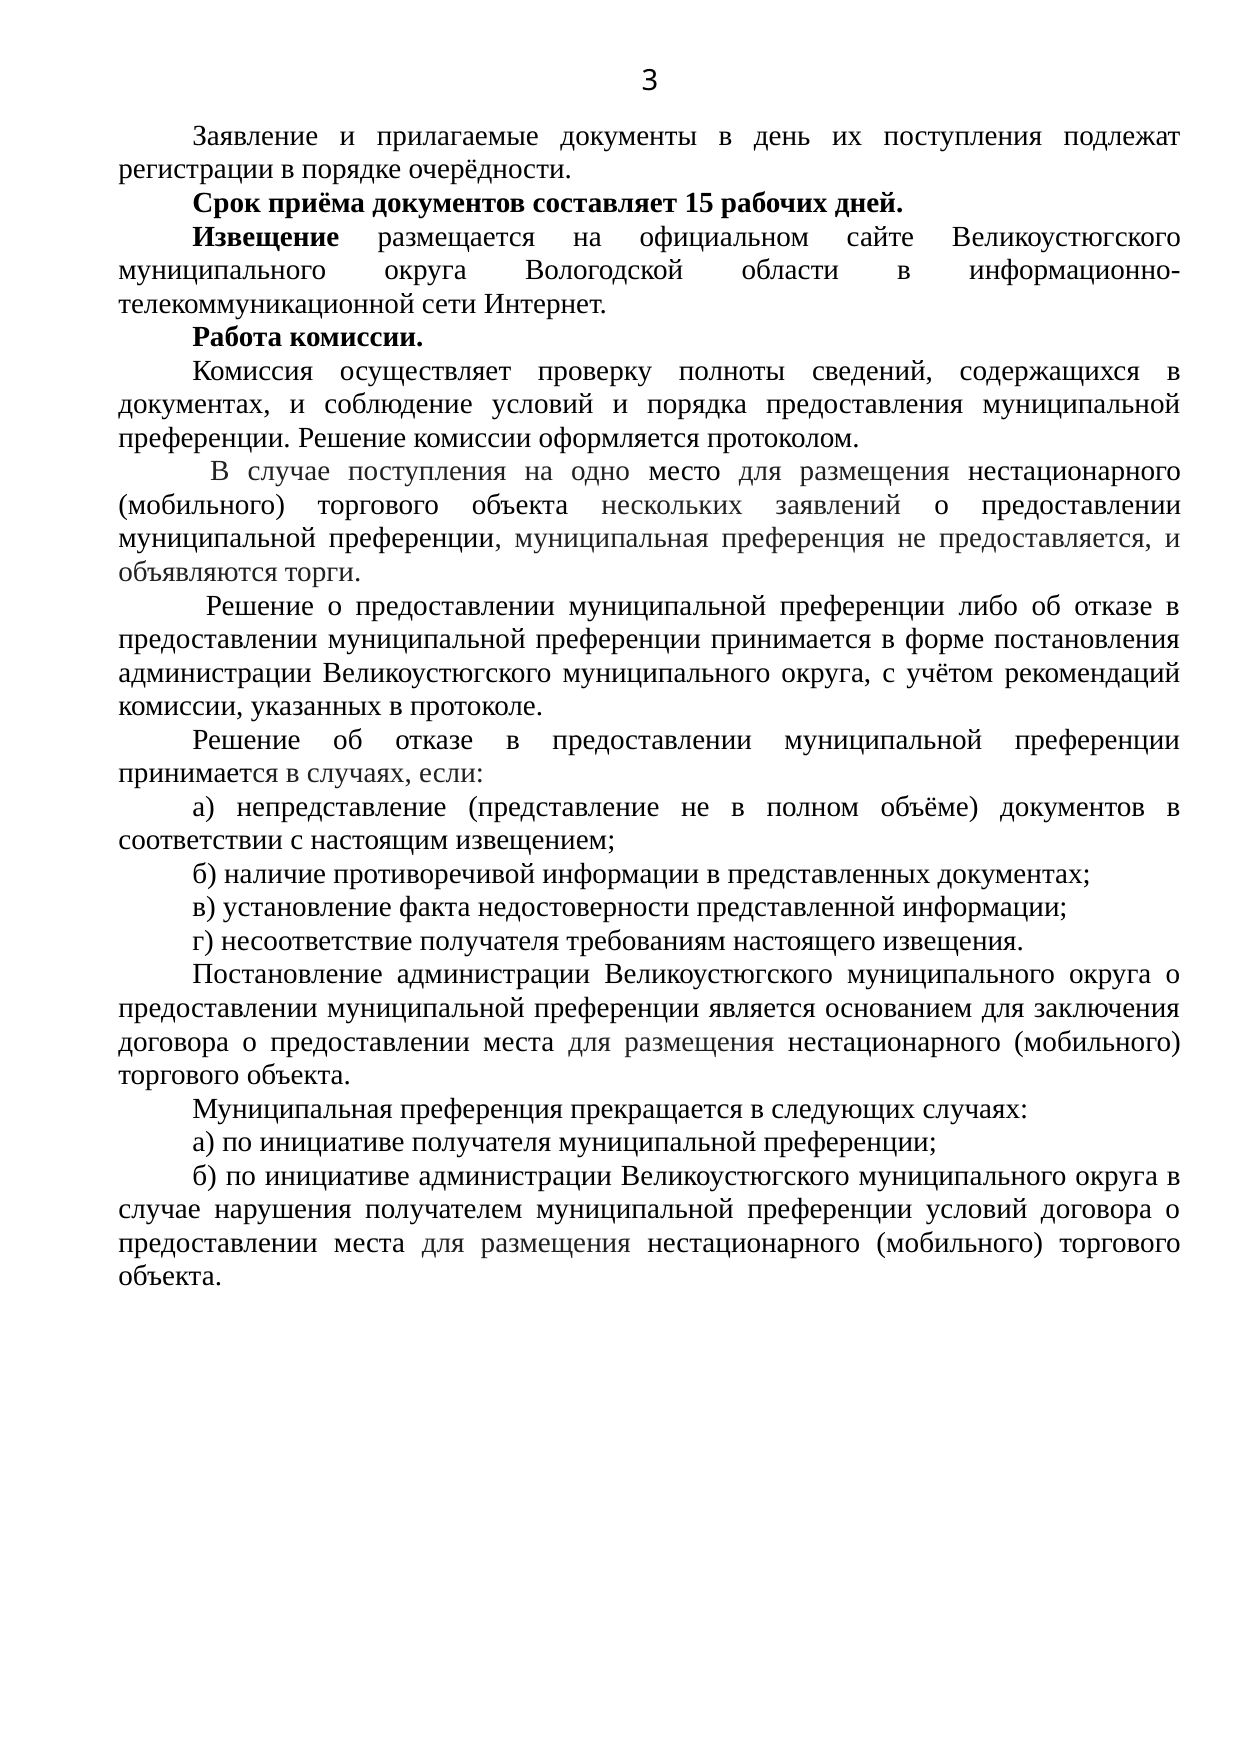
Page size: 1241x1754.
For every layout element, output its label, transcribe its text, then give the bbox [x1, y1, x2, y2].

text а) непредставление (представление не в полном объёме) документов в соответствии с настоящим извещением; [118, 789, 1181, 856]
text б) наличие противоречивой информации в представленных документах; [118, 856, 1181, 889]
text б) по инициативе администрации Великоустюгского муниципального округа в случае нарушения получателем муниципальной преференции условий договора о предоставлении места для размещения нестационарного (мобильного) торгового объекта. [118, 1158, 1181, 1292]
text г) несоответствие получателя требованиям настоящего извещения. [118, 923, 1181, 957]
text Постановление администрации Великоустюгского муниципального округа о предоставлении муниципальной преференции является основанием для заключения договора о предоставлении места для размещения нестационарного (мобильного) торгового объекта. [118, 957, 1181, 1091]
text Работа комиссии. [118, 319, 1181, 353]
text а) по инициативе получателя муниципальной преференции; [118, 1124, 1181, 1158]
text Решение о предоставлении муниципальной преференции либо об отказе в предоставлении муниципальной преференции принимается в форме постановления администрации Великоустюгского муниципального округа, с учётом рекомендаций комиссии, указанных в протоколе. [118, 588, 1181, 722]
text в) установление факта недостоверности представленной информации; [118, 889, 1181, 923]
text Решение об отказе в предоставлении муниципальной преференции принимается в случаях, если: [118, 722, 1181, 789]
text Срок приёма документов составляет 15 рабочих дней. [118, 185, 1181, 219]
text Извещение размещается на официальном сайте Великоустюгского муниципального округа Вологодской области в информационно-телекоммуникационной сети Интернет. [118, 219, 1181, 319]
text Комиссия осуществляет проверку полноты сведений, содержащихся в документах, и соблюдение условий и порядка предоставления муниципальной преференции. Решение комиссии оформляется протоколом. [118, 353, 1181, 453]
text Заявление и прилагаемые документы в день их поступления подлежат регистрации в порядке очерёдности. [118, 118, 1181, 185]
text В случае поступления на одно место для размещения нестационарного (мобильного) торгового объекта нескольких заявлений о предоставлении муниципальной преференции, муниципальная преференция не предоставляется, и объявляются торги. [118, 453, 1181, 588]
text Муниципальная преференция прекращается в следующих случаях: [118, 1091, 1181, 1124]
